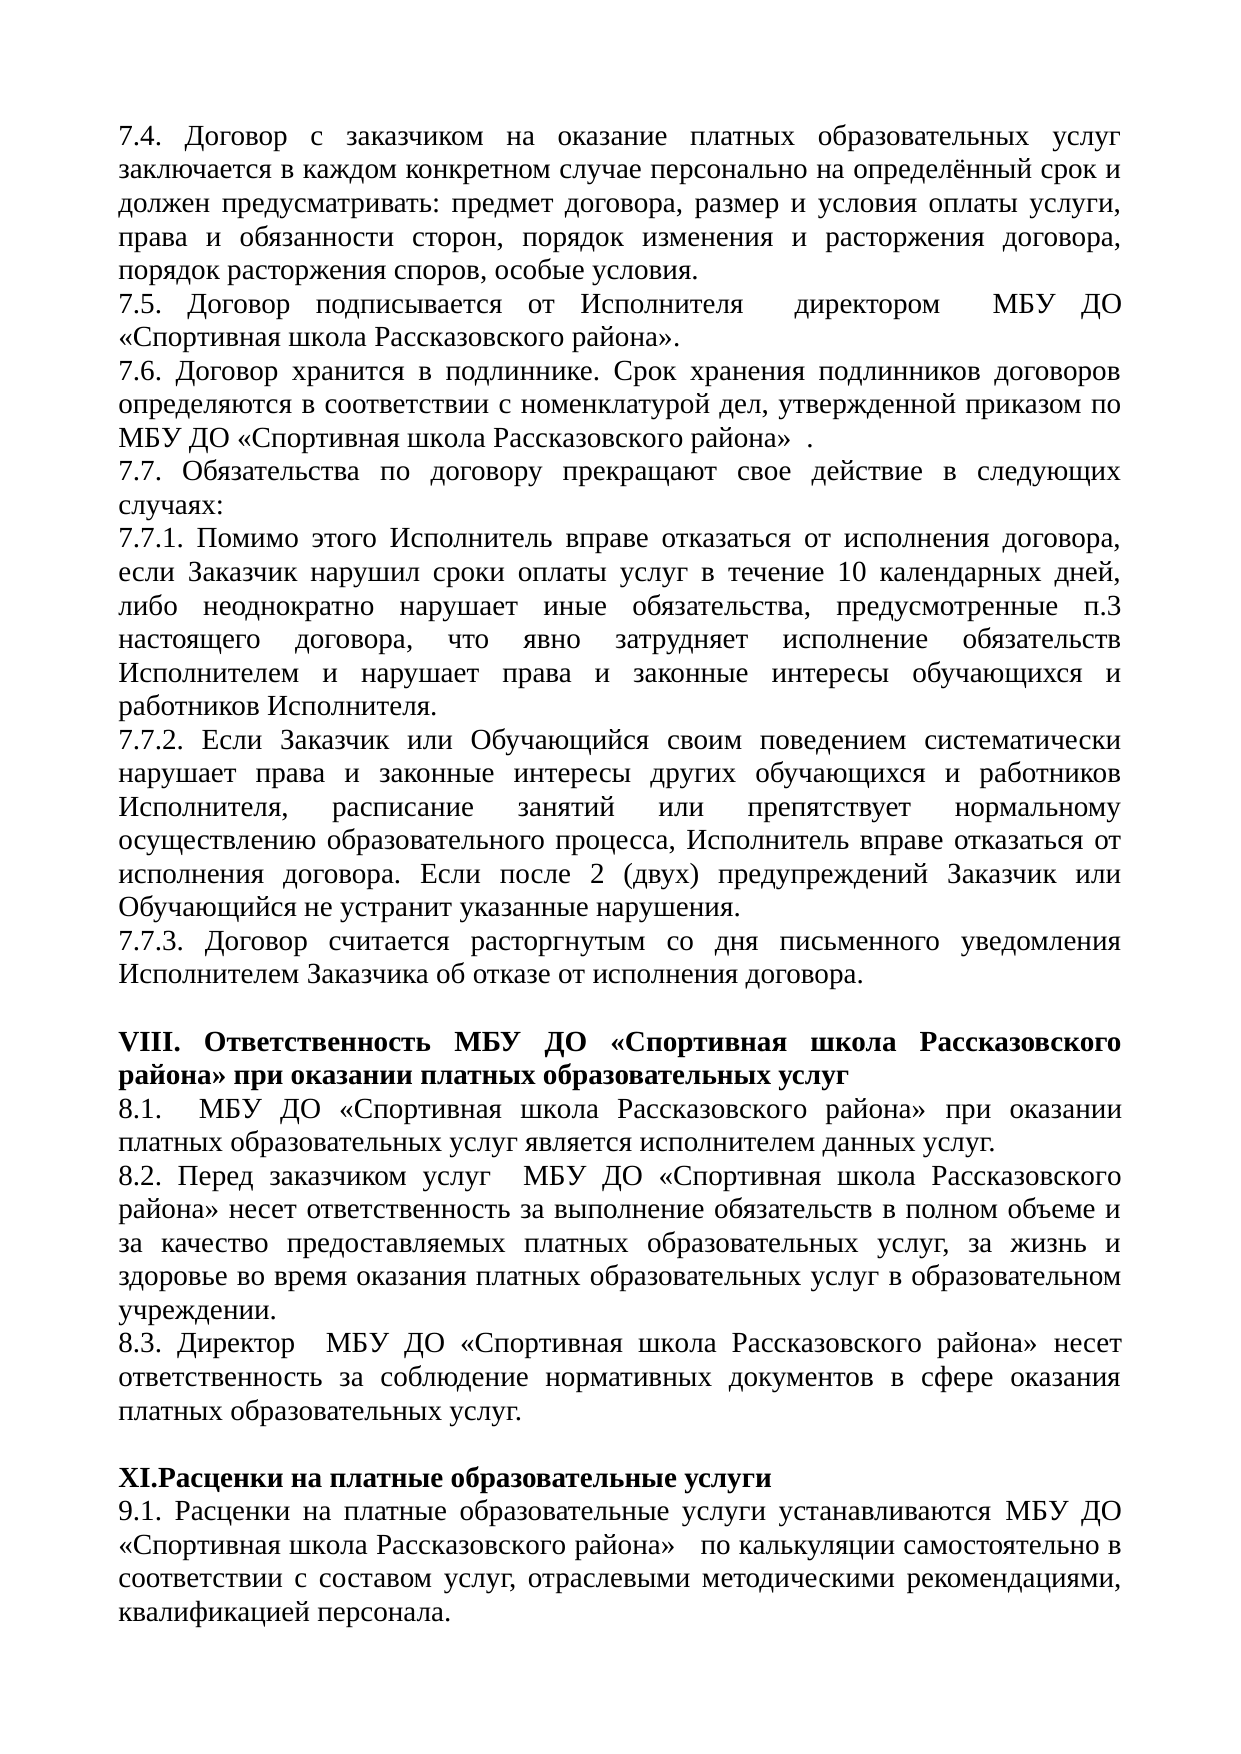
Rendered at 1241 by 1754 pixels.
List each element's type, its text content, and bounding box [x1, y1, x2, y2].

list Расценки на платные образовательные услуги [118, 1460, 1122, 1493]
text 8.1. МБУ ДО «Спортивная школа Рассказовского района» при оказании платных образовательных услуг является исполнителем данных услуг. [118, 1091, 1122, 1158]
text 8.3. Директор МБУ ДО «Спортивная школа Рассказовского района» несет ответственность за соблюдение нормативных документов в сфере оказания платных образовательных услуг. [118, 1326, 1122, 1426]
text 7.6. Договор хранится в подлиннике. Срок хранения подлинников договоров определяются в соответствии с номенклатурой дел, утвержденной приказом по МБУ ДО «Спортивная школа Рассказовского района» . [118, 353, 1122, 453]
text 7.7.3. Договор считается расторгнутым со дня письменного уведомления Исполнителем Заказчика об отказе от исполнения договора. [118, 923, 1122, 990]
text VIII. Ответственность МБУ ДО «Спортивная школа Рассказовского района» при оказании платных образовательных услуг [118, 1024, 1122, 1091]
text 7.5. Договор подписывается от Исполнителя директором МБУ ДО «Спортивная школа Рассказовского района». [118, 286, 1122, 353]
text 7.7. Обязательства по договору прекращают свое действие в следующих случаях: [118, 453, 1122, 521]
text 7.7.2. Если Заказчик или Обучающийся своим поведением систематически нарушает права и законные интересы других обучающихся и работников Исполнителя, расписание занятий или препятствует нормальному осуществлению образовательного процесса, Исполнитель вправе отказаться от исполнения договора. Если после 2 (двух) предупреждений Заказчик или Обучающийся не устранит указанные нарушения. [118, 722, 1122, 923]
text 9.1. Расценки на платные образовательные услуги устанавливаются МБУ ДО «Спортивная школа Рассказовского района» по калькуляции самостоятельно в соответствии с составом услуг, отраслевыми методическими рекомендациями, квалификацией персонала. [118, 1493, 1122, 1627]
text 7.4. Договор с заказчиком на оказание платных образовательных услуг заключается в каждом конкретном случае персонально на определённый срок и должен предусматривать: предмет договора, размер и условия оплаты услуги, права и обязанности сторон, порядок изменения и расторжения договора, порядок расторжения споров, особые условия. [118, 118, 1122, 286]
text 8.2. Перед заказчиком услуг МБУ ДО «Спортивная школа Рассказовского района» несет ответственность за выполнение обязательств в полном объеме и за качество предоставляемых платных образовательных услуг, за жизнь и здоровье во время оказания платных образовательных услуг в образовательном учреждении. [118, 1158, 1122, 1326]
text 7.7.1. Помимо этого Исполнитель вправе отказаться от исполнения договора, если Заказчик нарушил сроки оплаты услуг в течение 10 календарных дней, либо неоднократно нарушает иные обязательства, предусмотренные п.3 настоящего договора, что явно затрудняет исполнение обязательств Исполнителем и нарушает права и законные интересы обучающихся и работников Исполнителя. [118, 521, 1122, 722]
